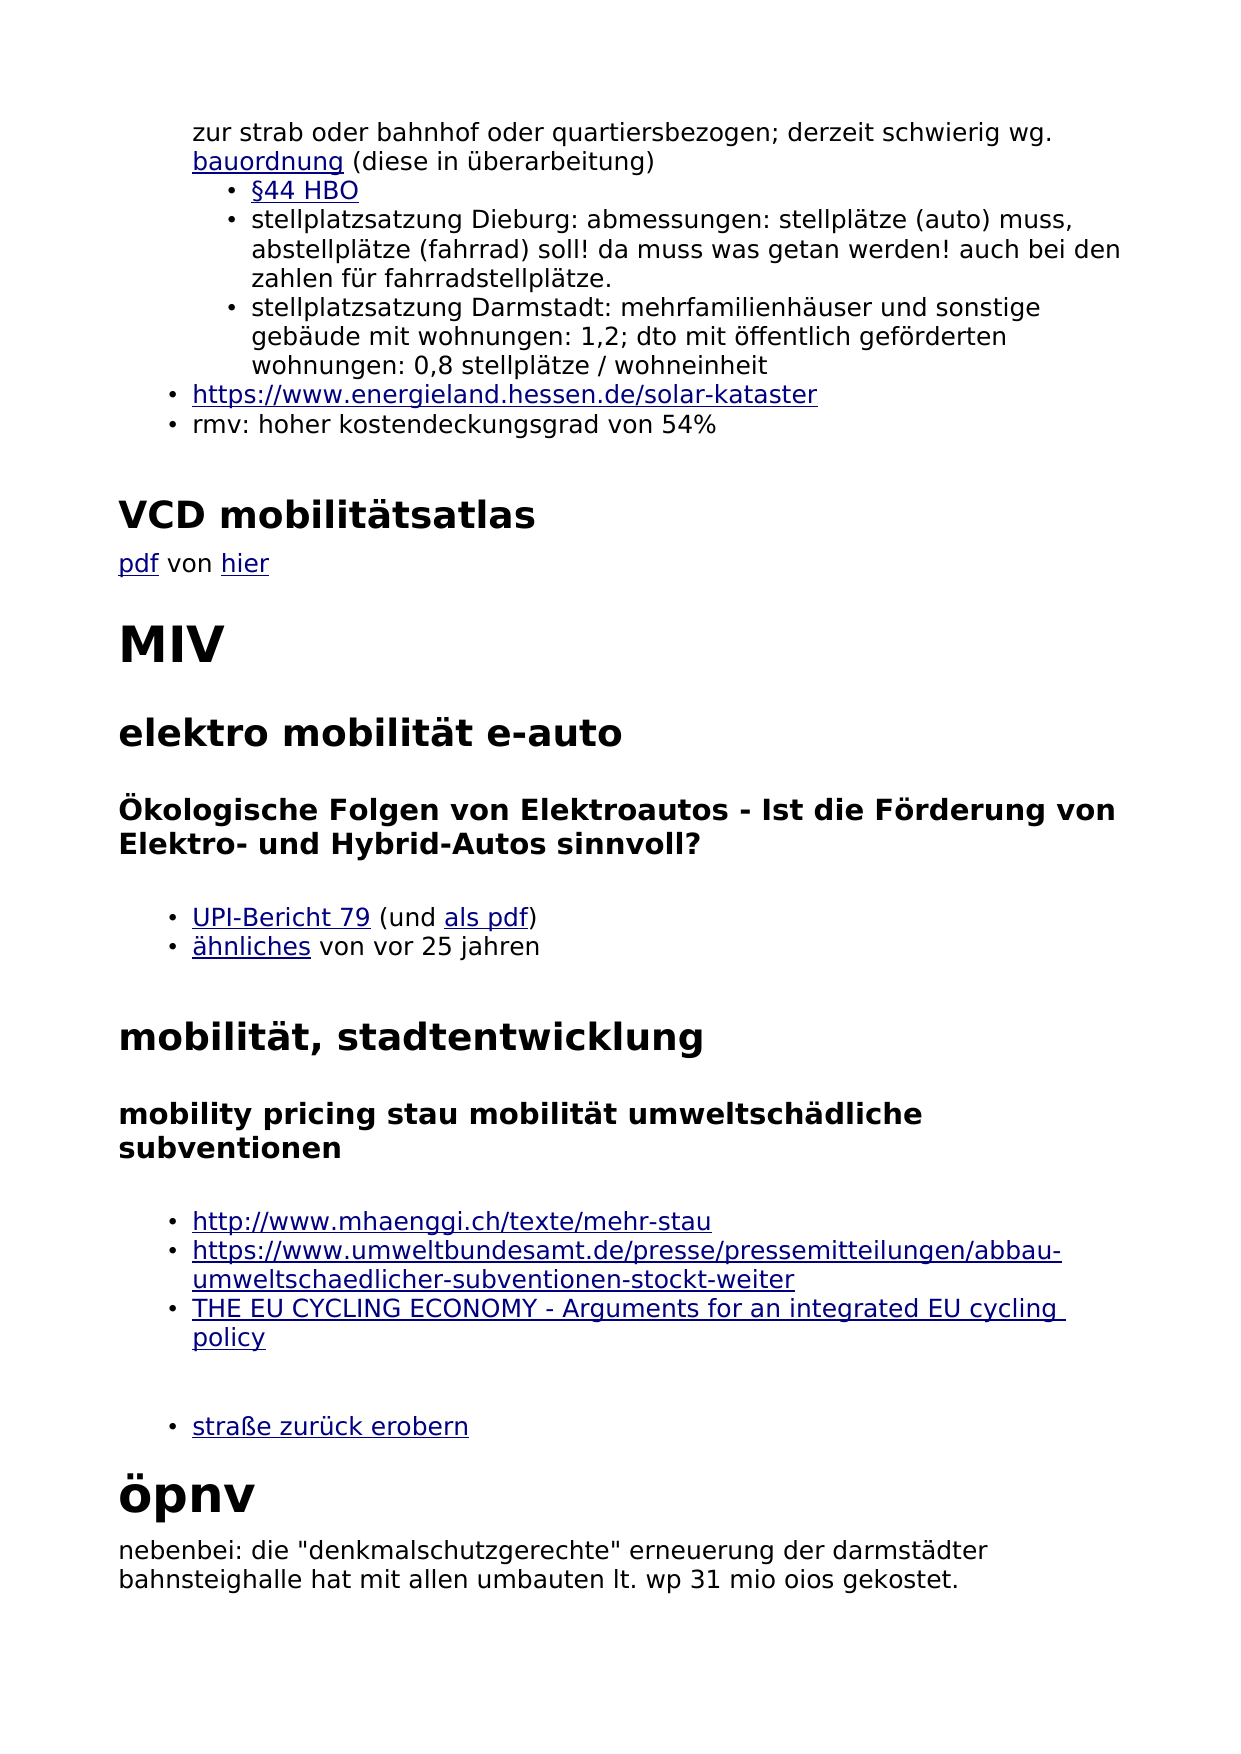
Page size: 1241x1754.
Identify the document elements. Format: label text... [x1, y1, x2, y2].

list https://www.energieland.hessen.de/solar-kataster [177, 381, 1122, 410]
list https://www.umweltbundesamt.de/presse/pressemitteilungen/abbau-umweltschaedlicher-subventionen-stockt-weiter [177, 1236, 1122, 1294]
list UPI-Bericht 79 (und als pdf) [177, 903, 1122, 932]
list zur strab oder bahnhof oder quartiersbezogen; derzeit schwierig wg. bauordnung (diese in überarbeitung) [177, 118, 1122, 176]
list stellplatzsatzung Darmstadt: mehrfamilienhäuser und sonstige gebäude mit wohnungen: 1,2; dto mit öffentlich geförderten wohnungen: 0,8 stellplätze / wohneinheit [236, 293, 1122, 381]
text pdf von hier [118, 549, 1122, 579]
list http://www.mhaenggi.ch/texte/mehr-stau [177, 1207, 1122, 1236]
subtitle VCD mobilitätsatlas [118, 493, 1122, 537]
subtitle Ökologische Folgen von Elektroautos - Ist die Förderung von Elektro- und Hybrid-Autos sinnvoll? [118, 793, 1122, 861]
list rmv: hoher kostendeckungsgrad von 54% [177, 410, 1122, 439]
subtitle MIV [118, 616, 1122, 674]
subtitle mobility pricing stau mobilität umweltschädliche subventionen [118, 1097, 1122, 1165]
subtitle elektro mobilität e-auto [118, 712, 1122, 756]
list stellplatzsatzung Dieburg: abmessungen: stellplätze (auto) muss, abstellplätze (fahrrad) soll! da muss was getan werden! auch bei den zahlen für fahrradstellplätze. [236, 206, 1122, 293]
subtitle öpnv [118, 1466, 1122, 1524]
text nebenbei: die "denkmalschutzgerechte" erneuerung der darmstädter bahnsteighalle hat mit allen umbauten lt. wp 31 mio oios gekostet. [118, 1537, 1122, 1595]
list §44 HBO [236, 176, 1122, 206]
subtitle mobilität, stadtentwicklung [118, 1016, 1122, 1059]
list straße zurück erobern [177, 1412, 1122, 1441]
list THE EU CYCLING ECONOMY - Arguments for an integrated EU cycling policy [177, 1294, 1122, 1353]
list ähnliches von vor 25 jahren [177, 932, 1122, 961]
